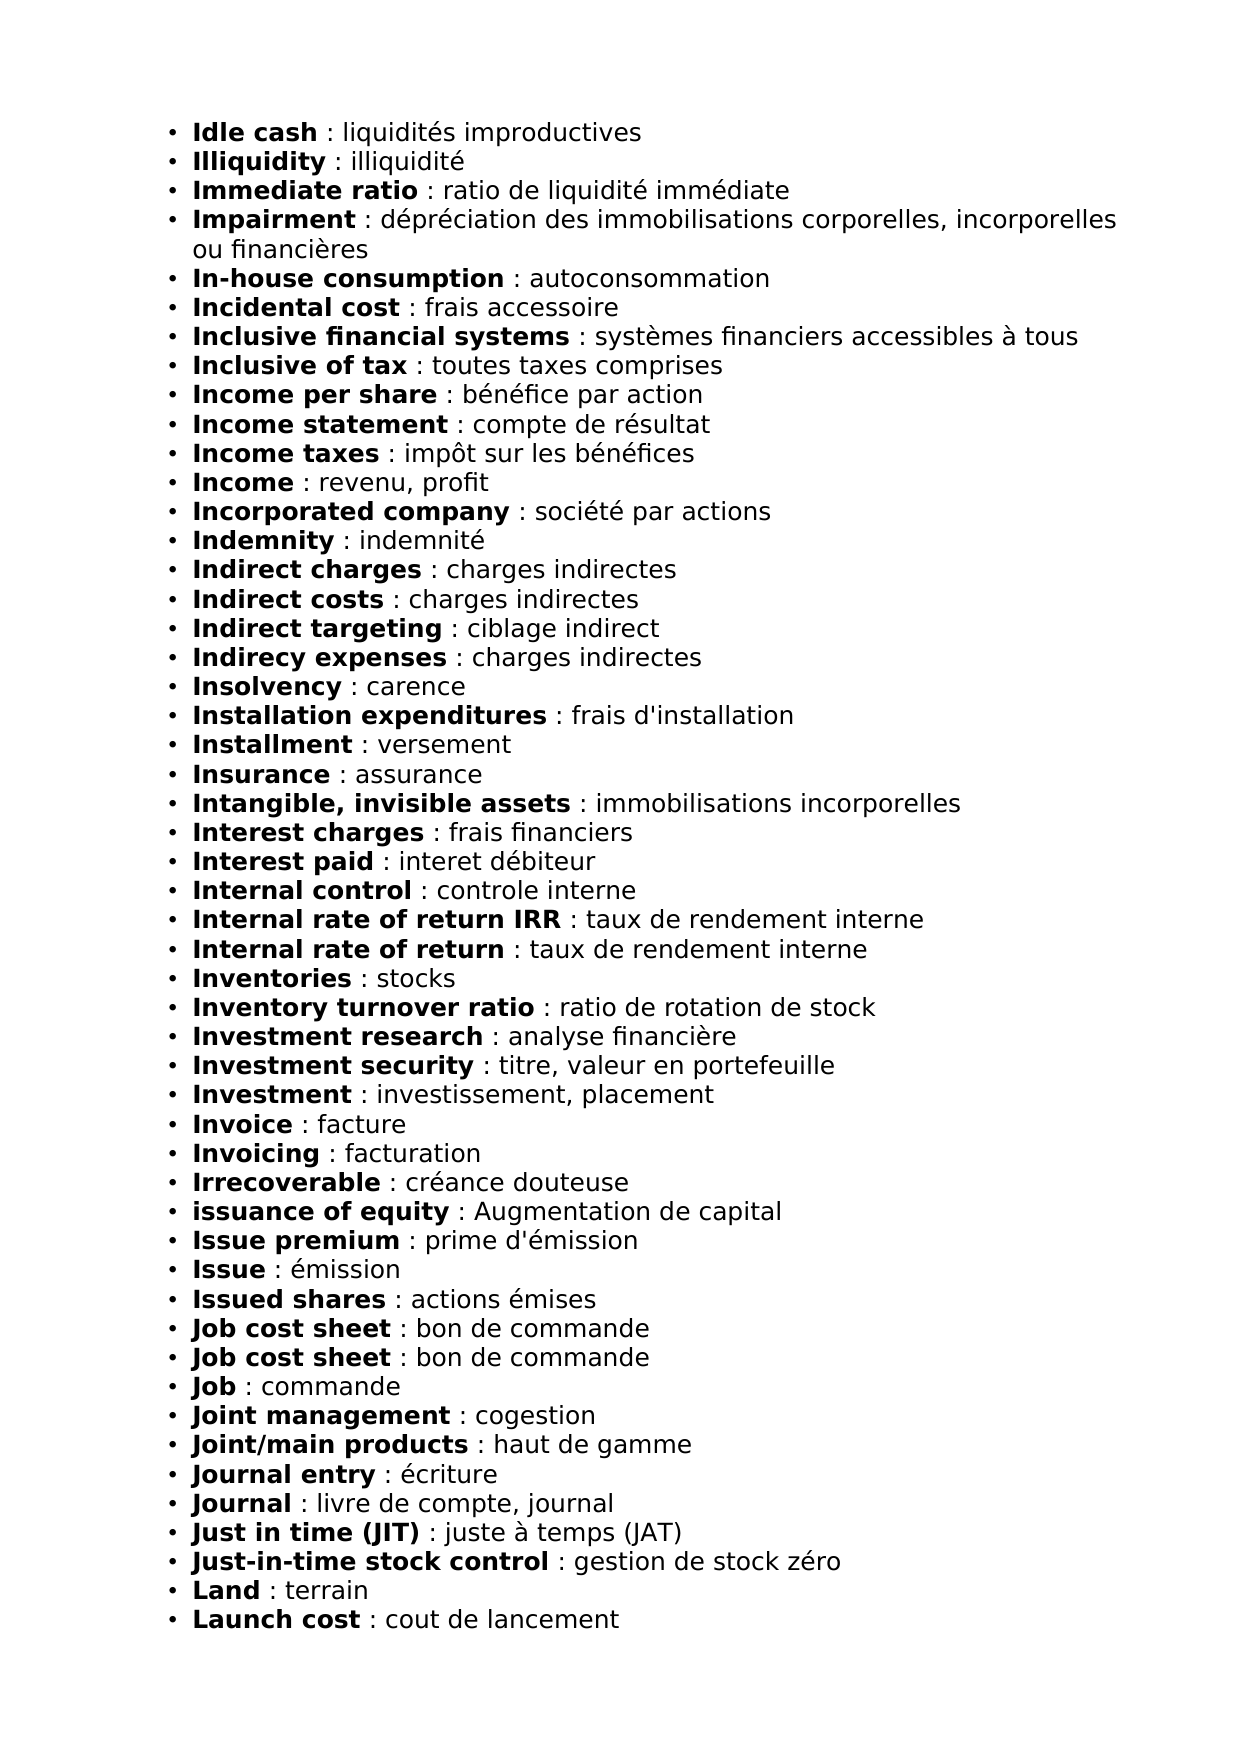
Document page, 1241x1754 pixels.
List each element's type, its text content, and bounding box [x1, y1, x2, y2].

list Indirect charges : charges indirectes [177, 556, 1122, 585]
list Inventories : stocks [177, 964, 1122, 993]
list Intangible, invisible assets : immobilisations incorporelles [177, 789, 1122, 818]
list Internal control : controle interne [177, 876, 1122, 906]
list Interest paid : interet débiteur [177, 847, 1122, 876]
list Journal entry : écriture [177, 1460, 1122, 1489]
list Insolvency : carence [177, 672, 1122, 701]
list Income per share : bénéfice par action [177, 381, 1122, 410]
list Job : commande [177, 1372, 1122, 1401]
list Immediate ratio : ratio de liquidité immédiate [177, 176, 1122, 206]
list Issue : émission [177, 1256, 1122, 1285]
list Internal rate of return : taux de rendement interne [177, 935, 1122, 964]
list Indirect costs : charges indirectes [177, 585, 1122, 614]
list Just-in-time stock control : gestion de stock zéro [177, 1547, 1122, 1576]
list Invoicing : facturation [177, 1139, 1122, 1168]
list In-house consumption : autoconsommation [177, 264, 1122, 293]
list Inventory turnover ratio : ratio de rotation de stock [177, 993, 1122, 1022]
list Joint/main products : haut de gamme [177, 1431, 1122, 1460]
list Launch cost : cout de lancement [177, 1606, 1122, 1635]
list Joint management : cogestion [177, 1401, 1122, 1431]
list Investment research : analyse financière [177, 1022, 1122, 1051]
list Installation expenditures : frais d'installation [177, 701, 1122, 731]
list Indemnity : indemnité [177, 526, 1122, 556]
list Invoice : facture [177, 1110, 1122, 1139]
list Income statement : compte de résultat [177, 410, 1122, 439]
list Issued shares : actions émises [177, 1285, 1122, 1314]
list Incidental cost : frais accessoire [177, 293, 1122, 322]
list Just in time (JIT) : juste à temps (JAT) [177, 1518, 1122, 1547]
list issuance of equity : Augmentation de capital [177, 1197, 1122, 1226]
list Impairment : dépréciation des immobilisations corporelles, incorporelles ou financières [177, 206, 1122, 264]
list Installment : versement [177, 731, 1122, 760]
list Journal : livre de compte, journal [177, 1489, 1122, 1518]
list Irrecoverable : créance douteuse [177, 1168, 1122, 1197]
list Job cost sheet : bon de commande [177, 1343, 1122, 1372]
list Investment security : titre, valeur en portefeuille [177, 1051, 1122, 1081]
list Indirecy expenses : charges indirectes [177, 643, 1122, 672]
list Indirect targeting : ciblage indirect [177, 614, 1122, 643]
list Illiquidity : illiquidité [177, 147, 1122, 176]
list Land : terrain [177, 1576, 1122, 1606]
list Investment : investissement, placement [177, 1081, 1122, 1110]
list Internal rate of return IRR : taux de rendement interne [177, 906, 1122, 935]
list Insurance : assurance [177, 760, 1122, 789]
list Job cost sheet : bon de commande [177, 1314, 1122, 1343]
list Income taxes : impôt sur les bénéfices [177, 439, 1122, 468]
list Issue premium : prime d'émission [177, 1226, 1122, 1256]
list Incorporated company : société par actions [177, 497, 1122, 526]
list Inclusive of tax : toutes taxes comprises [177, 351, 1122, 381]
list Idle cash : liquidités improductives [177, 118, 1122, 147]
list Inclusive financial systems : systèmes financiers accessibles à tous [177, 322, 1122, 351]
list Interest charges : frais financiers [177, 818, 1122, 847]
list Income : revenu, profit [177, 468, 1122, 497]
